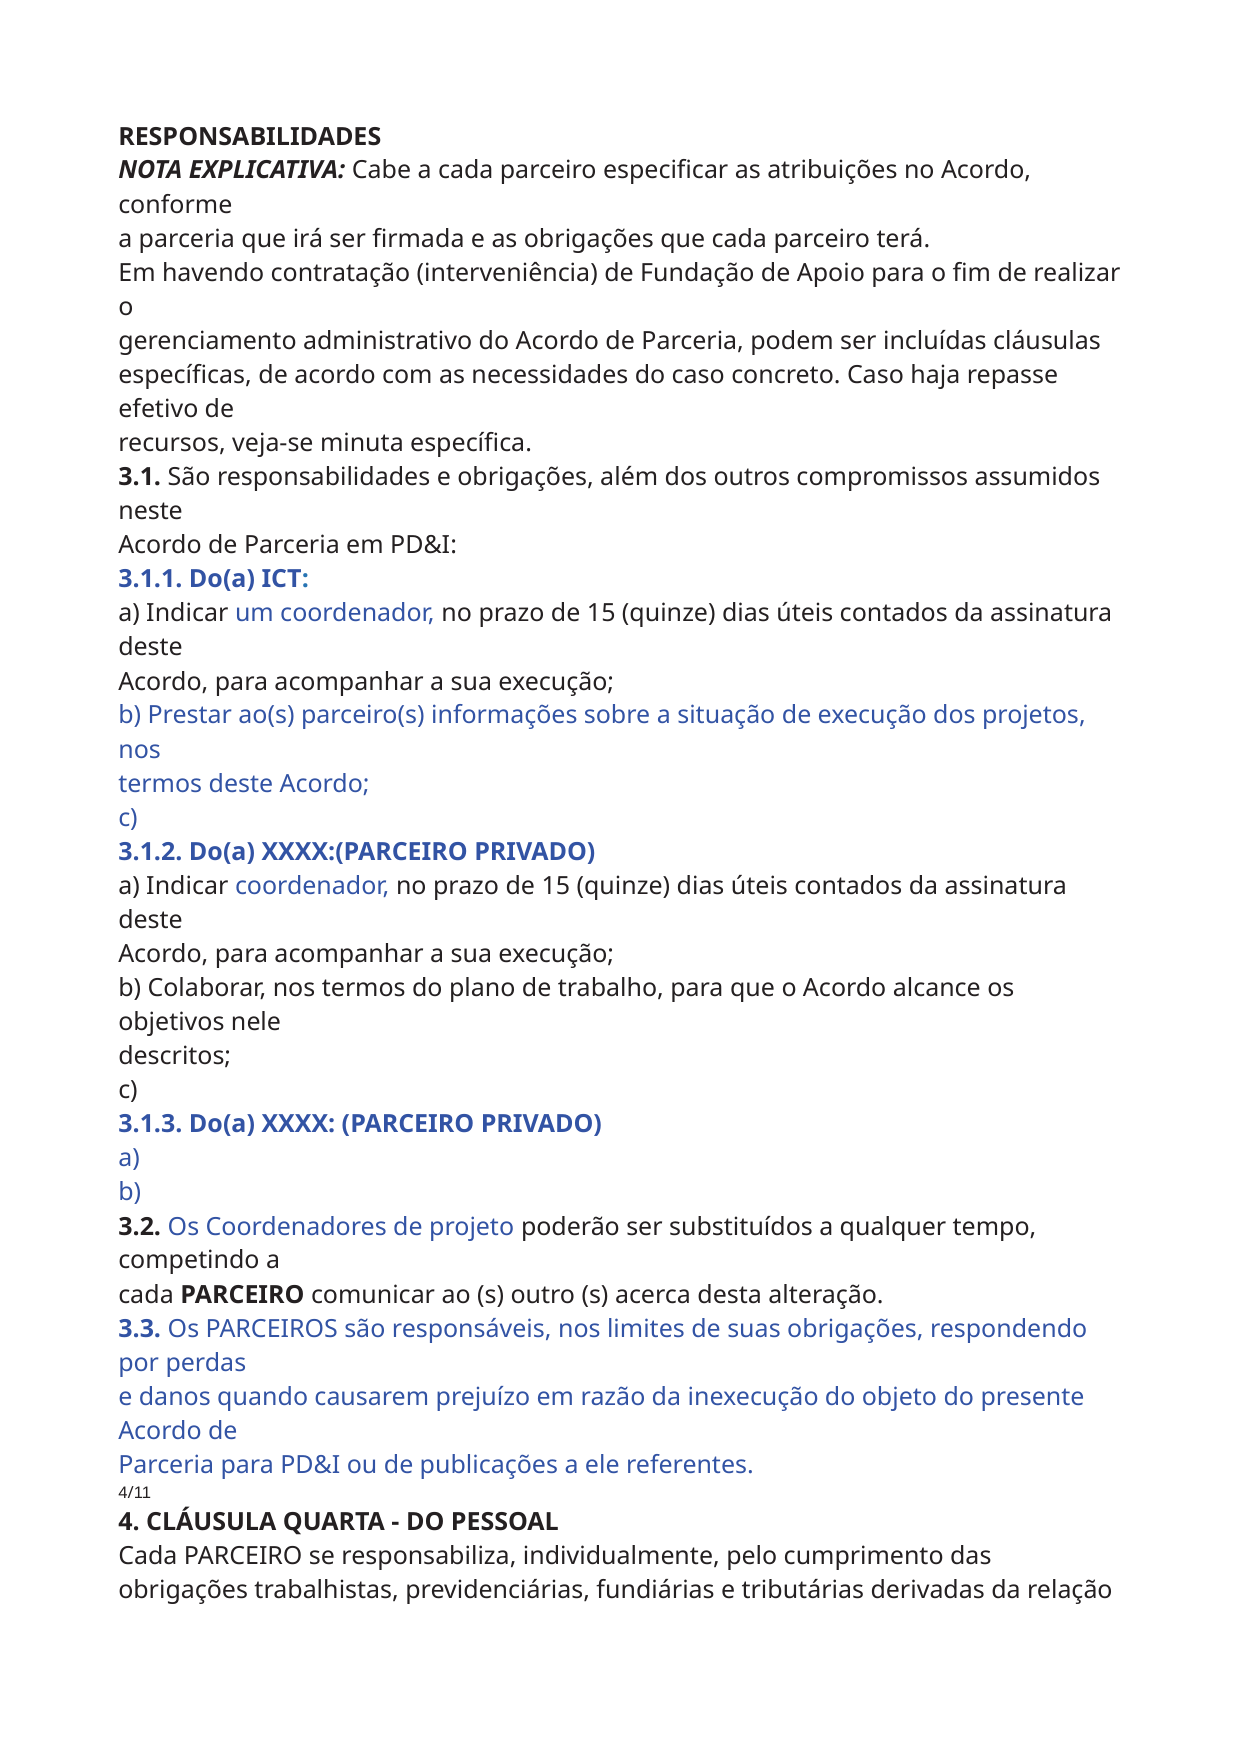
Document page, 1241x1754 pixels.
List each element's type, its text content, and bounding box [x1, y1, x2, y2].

text Acordo, para acompanhar a sua execução; [118, 663, 1122, 697]
text NOTA EXPLICATIVA: Cabe a cada parceiro especificar as atribuições no Acordo, conforme [118, 152, 1122, 220]
text 4/11 [118, 1481, 1122, 1503]
text 3.1.3. Do(a) XXXX: (PARCEIRO PRIVADO) [118, 1106, 1122, 1140]
text e danos quando causarem prejuízo em razão da inexecução do objeto do presente Acordo de [118, 1378, 1122, 1447]
text obrigações trabalhistas, previdenciárias, fundiárias e tributárias derivadas da relação [118, 1571, 1122, 1606]
text c) [118, 1072, 1122, 1106]
text Acordo de Parceria em PD&I: [118, 527, 1122, 561]
text Parceria para PD&I ou de publicações a ele referentes. [118, 1447, 1122, 1481]
text b) Colaborar, nos termos do plano de trabalho, para que o Acordo alcance os objetivos nele [118, 970, 1122, 1038]
text gerenciamento administrativo do Acordo de Parceria, podem ser incluídas cláusulas [118, 322, 1122, 357]
text recursos, veja-se minuta específica. [118, 425, 1122, 459]
text RESPONSABILIDADES [118, 118, 1122, 152]
text c) [118, 799, 1122, 833]
text 4. CLÁUSULA QUARTA - DO PESSOAL [118, 1503, 1122, 1537]
text a parceria que irá ser firmada e as obrigações que cada parceiro terá. [118, 220, 1122, 254]
text b) [118, 1174, 1122, 1208]
text a) Indicar um coordenador, no prazo de 15 (quinze) dias úteis contados da assinatura deste [118, 595, 1122, 663]
text Em havendo contratação (interveniência) de Fundação de Apoio para o fim de realizar o [118, 254, 1122, 322]
text cada PARCEIRO comunicar ao (s) outro (s) acerca desta alteração. [118, 1276, 1122, 1310]
text 3.1.1. Do(a) ICT: [118, 561, 1122, 595]
text Acordo, para acompanhar a sua execução; [118, 936, 1122, 970]
text a) [118, 1140, 1122, 1174]
text a) Indicar coordenador, no prazo de 15 (quinze) dias úteis contados da assinatura deste [118, 867, 1122, 936]
text 3.1. São responsabilidades e obrigações, além dos outros compromissos assumidos neste [118, 459, 1122, 527]
text 3.2. Os Coordenadores de projeto poderão ser substituídos a qualquer tempo, competindo a [118, 1208, 1122, 1276]
text 3.1.2. Do(a) XXXX:(PARCEIRO PRIVADO) [118, 833, 1122, 867]
text b) Prestar ao(s) parceiro(s) informações sobre a situação de execução dos projetos, nos [118, 697, 1122, 765]
text específicas, de acordo com as necessidades do caso concreto. Caso haja repasse efetivo de [118, 357, 1122, 425]
text Cada PARCEIRO se responsabiliza, individualmente, pelo cumprimento das [118, 1537, 1122, 1571]
text 3.3. Os PARCEIROS são responsáveis, nos limites de suas obrigações, respondendo por perdas [118, 1310, 1122, 1378]
text termos deste Acordo; [118, 765, 1122, 799]
text descritos; [118, 1038, 1122, 1072]
